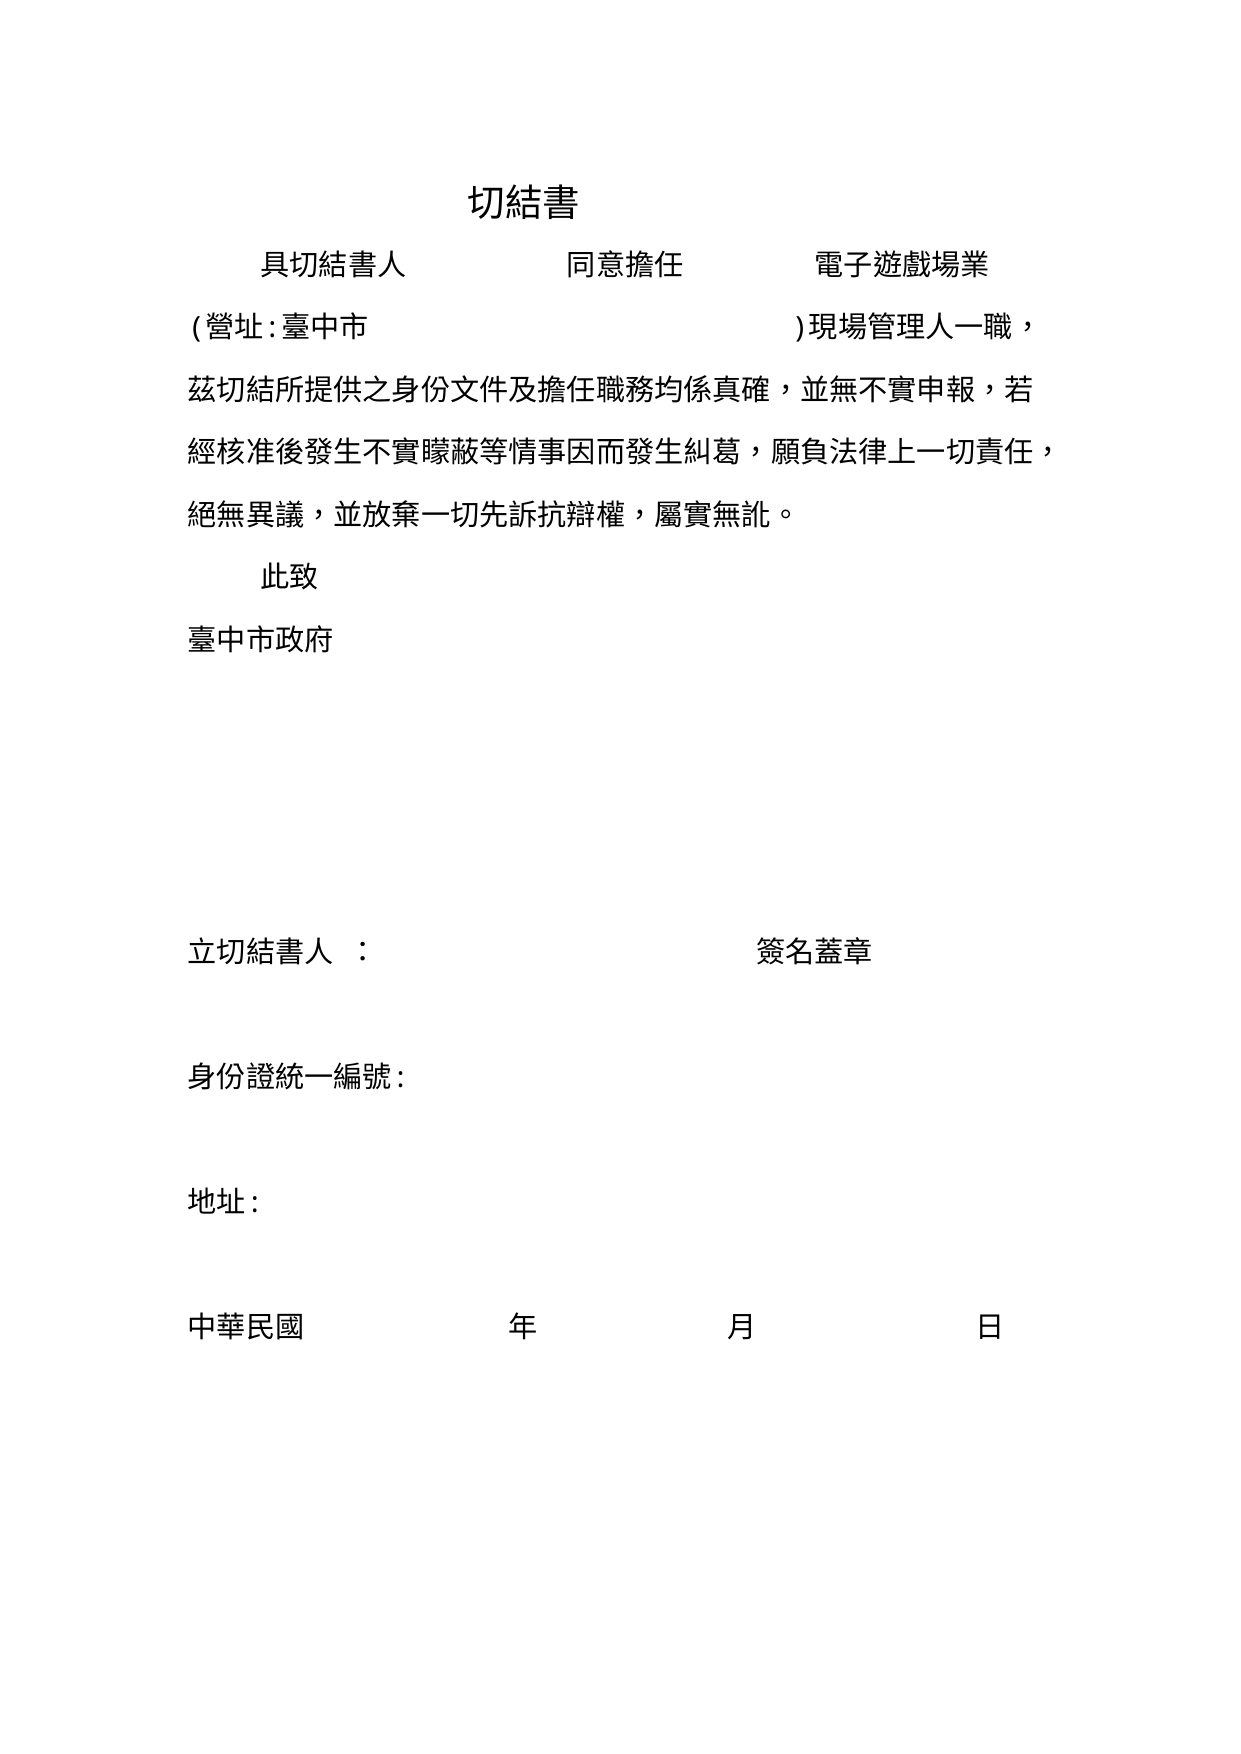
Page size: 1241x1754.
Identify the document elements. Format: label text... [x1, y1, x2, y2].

text 中華民國 年 月 日 [187, 1283, 1053, 1346]
text 身份證統一編號: [187, 1033, 1053, 1096]
text 地址: [187, 1158, 1053, 1221]
text 立切結書人 ： 簽名蓋章 [187, 908, 1053, 971]
text (營址:臺中市 )現場管理人一職，茲切結所提供之身份文件及擔任職務均係真確，並無不實申報，若經核准後發生不實矇蔽等情事因而發生糾葛，願負法律上一切責任，絕無異議，並放棄一切先訴抗辯權，屬實無訛。 [187, 283, 1053, 533]
text 具切結書人 同意擔任 電子遊戲場業 [187, 221, 1053, 283]
text 臺中市政府 [187, 596, 1053, 658]
text 此致 [187, 533, 1053, 596]
text 切結書 [187, 158, 1053, 221]
